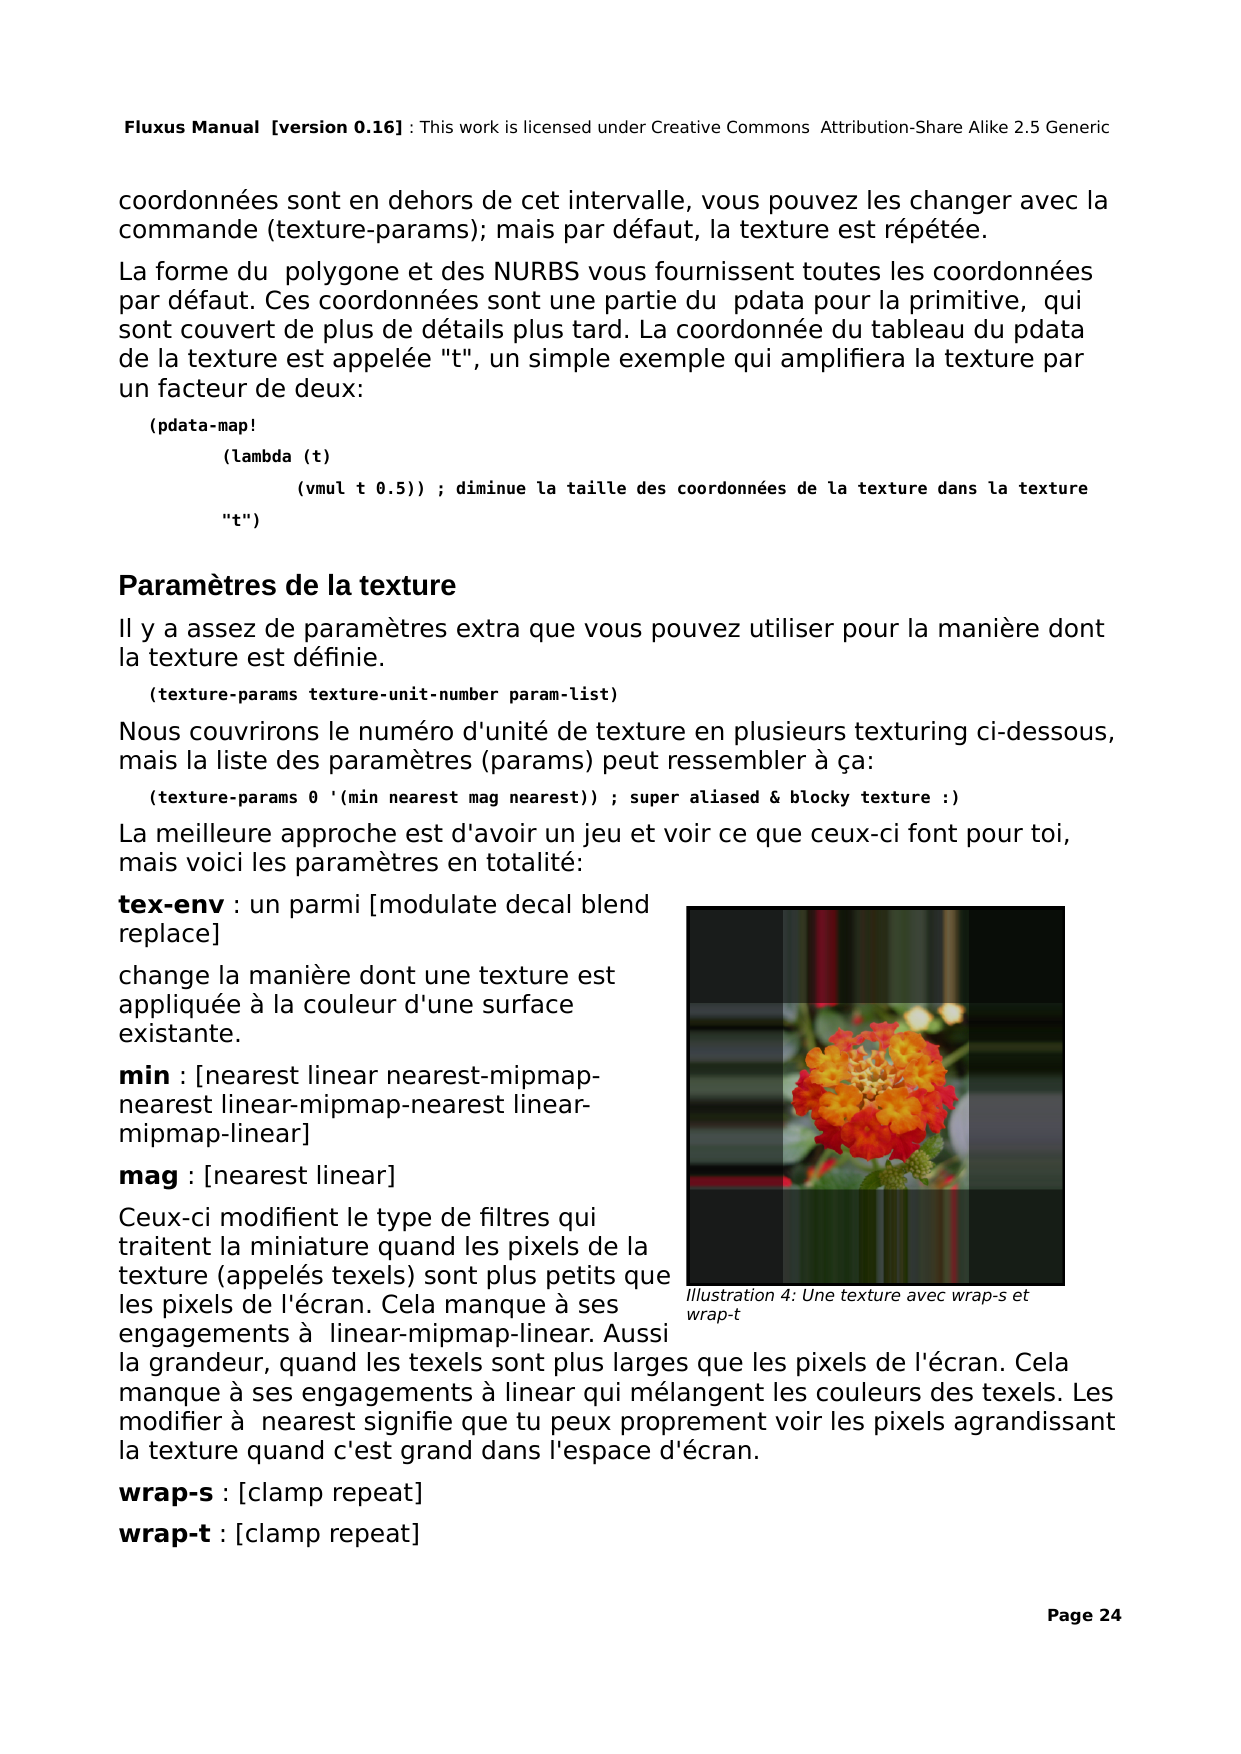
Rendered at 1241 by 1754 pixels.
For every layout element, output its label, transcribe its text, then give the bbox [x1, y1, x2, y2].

text min : [nearest linear nearest-mipmap-nearest linear-mipmap-nearest linear-mipmap-linear] [118, 1061, 686, 1149]
text wrap-s : [clamp repeat] [118, 1478, 1122, 1507]
text [1065, 1061, 1122, 1149]
text Ceux-ci modifient le type de filtres qui traitent la miniature quand les pixels de la texture (appelés texels) sont plus petits que les pixels de l'écran. Cela manque à ses engagements à linear-mipmap-linear. Aussi la grandeur, quand les texels sont plus larges que les pixels de l'écran. Cela manque à ses engagements à linear qui mélangent les couleurs des texels. Les modifier à nearest signifie que tu peux proprement voir les pixels agrandissant la texture quand c'est grand dans l'espace d'écran. [118, 1203, 1122, 1465]
text (vmul t 0.5)) ; diminue la taille des coordonnées de la texture dans la texture [148, 479, 1122, 499]
text "t") [148, 511, 1122, 531]
text wrap-t : [clamp repeat] [118, 1519, 1122, 1549]
text (pdata-map! [148, 416, 1122, 435]
text La meilleure approche est d'avoir un jeu et voir ce que ceux-ci font pour toi, mais voici les paramètres en totalité: [118, 819, 1122, 878]
text La forme du polygone et des NURBS vous fournissent toutes les coordonnées par défaut. Ces coordonnées sont une partie du pdata pour la primitive, qui sont couvert de plus de détails plus tard. La coordonnée du tableau du pdata de la texture est appelée "t", un simple exemple qui amplifiera la texture par un facteur de deux: [118, 257, 1122, 403]
picture [686, 906, 1065, 1286]
subtitle Paramètres de la texture [118, 568, 1122, 602]
text [1065, 961, 1122, 1049]
text tex-env : un parmi [modulate decal blend replace] [118, 890, 1122, 949]
text mag : [nearest linear] [118, 1161, 686, 1190]
text Il y a assez de paramètres extra que vous pouvez utiliser pour la manière dont la texture est définie. [118, 614, 1122, 672]
text [1065, 1161, 1122, 1190]
text change la manière dont une texture est appliquée à la couleur d'une surface existante. [118, 961, 686, 1049]
text Nous couvrirons le numéro d'unité de texture en plusieurs texturing ci-dessous, mais la liste des paramètres (params) peut ressembler à ça: [118, 717, 1122, 775]
text Illustration 4: Une texture avec wrap-s et wrap-t [686, 1286, 1064, 1324]
text (texture-params texture-unit-number param-list) [148, 685, 1122, 704]
text (lambda (t) [148, 447, 1122, 467]
text coordonnées sont en dehors de cet intervalle, vous pouvez les changer avec la commande (texture-params); mais par défaut, la texture est répétée. [118, 186, 1122, 245]
text (texture-params 0 '(min nearest mag nearest)) ; super aliased & blocky texture :) [148, 788, 1122, 807]
